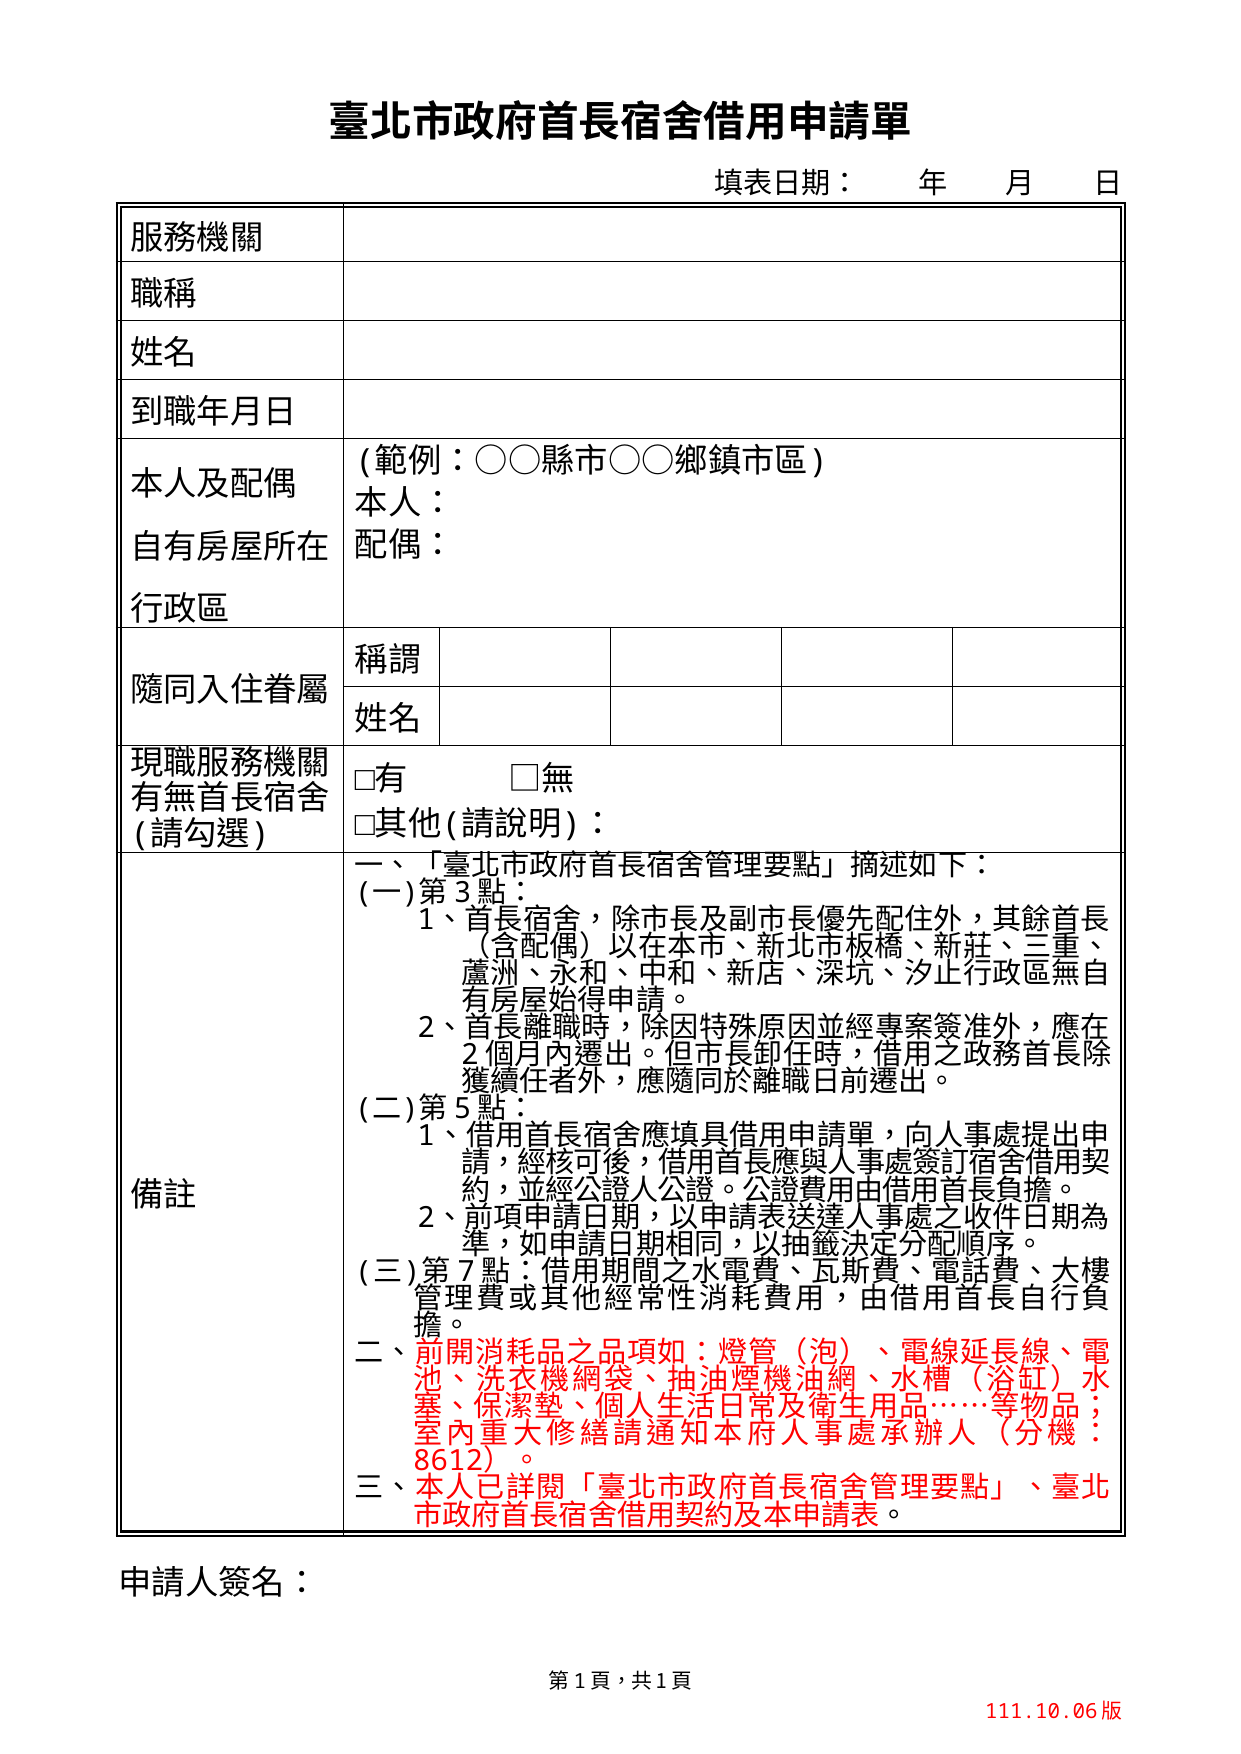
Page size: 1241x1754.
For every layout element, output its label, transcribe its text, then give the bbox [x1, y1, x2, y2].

table_cell [782, 628, 952, 686]
table_cell (範例：○○縣市○○鄉鎮市區) 本人： 配偶： [344, 439, 1120, 627]
table_cell 一、「臺北市政府首長宿舍管理要點」摘述如下： (一)第3點： 1、首長宿舍，除市長及副市長優先配住外，其餘首長（含配偶）以在本市、新北市板橋、新莊、三重、蘆洲、永和、中和、新店、深坑、汐止行政區無自有房屋始得申請。 2、首長離職時，除因特殊原因並經專案簽准外，應在2個月內遷出。但市長卸任時，借用之政務首長除獲續任者外，應隨同於離職日前遷出。 (二)第5點： 1、借用首長宿舍應填具借用申請單，向人事處提出申請，經核可後，借用首長應與人事處簽訂宿舍借用契約，並經公證人公證。公證費用由借用首長負擔。 2、前項申請日期，以申請表送達人事處之收件日期為準，如申請日期相同，以抽籤決定分配順序。 (三)第7點：借用期間之水電費、瓦斯費、電話費、大樓管理費或其他經常性消耗費用，由借用首長自行負擔。 二、前開消耗品之品項如：燈管（泡）、電線延長線、電池、洗衣機網袋、抽油煙機油網、水槽（浴缸）水塞、保潔墊、個人生活日常及衛生用品……等物品；室內重大修繕請通知本府人事處承辦人（分機：8612）。 三、本人已詳閱「臺北市政府首長宿舍管理要點」、臺北市政府首長宿舍借用契約及本申請表。 [344, 853, 1120, 1530]
table_cell □有 □無 □其他(請說明)： [344, 746, 1120, 852]
table_header 服務機關 [122, 208, 343, 261]
table_cell 本人及配偶 自有房屋所在行政區 [122, 439, 343, 627]
table_cell [440, 687, 610, 745]
table_cell [953, 628, 1120, 686]
text 申請人簽名： [118, 1556, 1122, 1604]
table_cell 隨同入住眷屬 [122, 628, 343, 745]
table_cell [611, 687, 781, 745]
table_cell 到職年月日 [122, 380, 343, 438]
table_cell 稱謂 [344, 628, 439, 686]
table_header [344, 208, 1120, 261]
table_cell [611, 628, 781, 686]
text 填表日期： 年 月 日 [118, 160, 1122, 202]
table_cell [953, 687, 1120, 745]
table_cell [782, 687, 952, 745]
table_cell 備註 [122, 853, 343, 1530]
table_cell 現職服務機關有無首長宿舍 (請勾選) [122, 746, 343, 852]
table_cell 職稱 [122, 262, 343, 320]
table_cell [440, 628, 610, 686]
table_cell 姓名 [122, 321, 343, 379]
text 臺北市政府首長宿舍借用申請單 [118, 88, 1122, 148]
table_cell 姓名 [344, 687, 439, 745]
table_cell [344, 380, 1120, 438]
table_cell [344, 262, 1120, 320]
table_cell [344, 321, 1120, 379]
